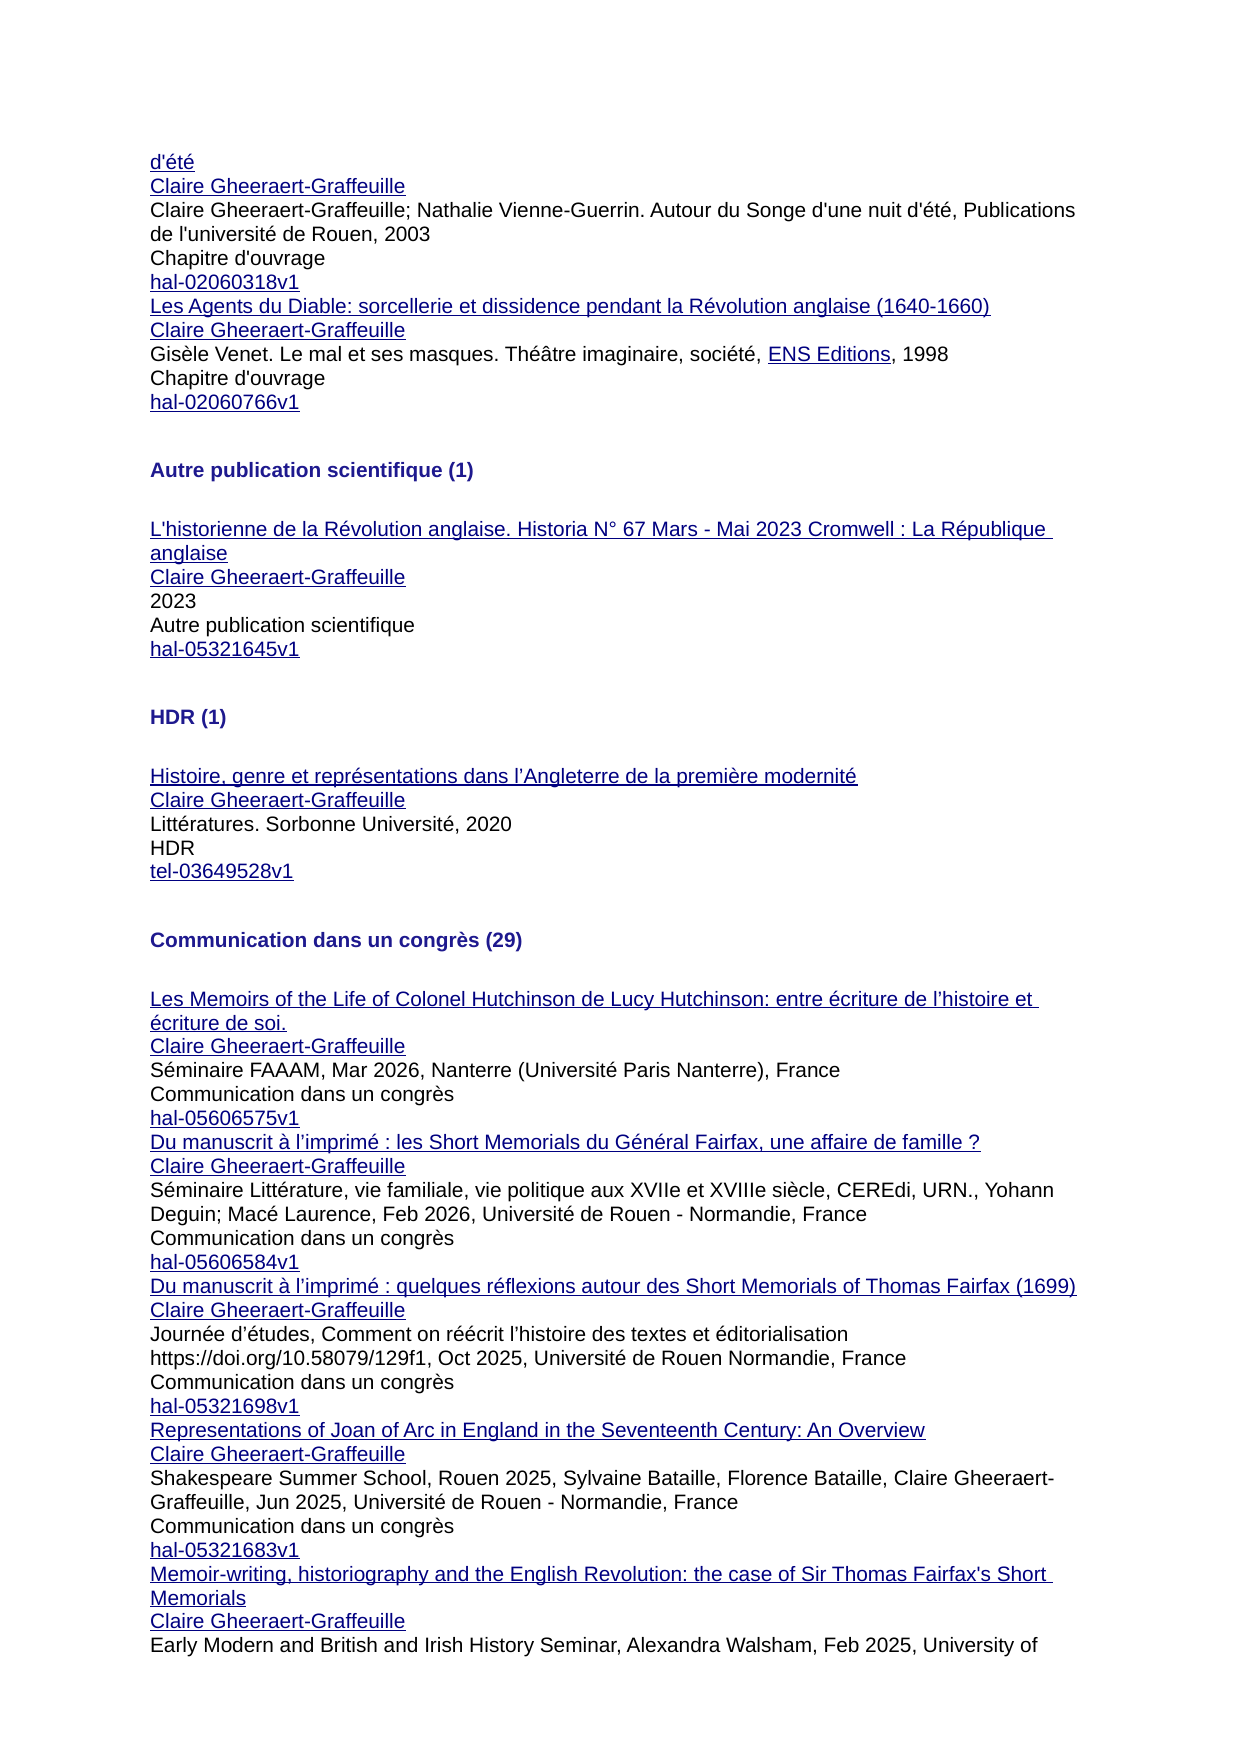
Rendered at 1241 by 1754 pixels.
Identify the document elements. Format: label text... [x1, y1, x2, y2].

subtitle Autre publication scientifique (1) [150, 458, 1090, 482]
subtitle HDR (1) [150, 705, 1090, 729]
subtitle Communication dans un congrès (29) [150, 928, 1090, 952]
table_header Les Memoirs of the Life of Colonel Hutchinson de Lucy Hutchinson: entre écriture de l’histoire et écriture de soi. Claire Gheeraert-Graffeuille Séminaire FAAAM, Mar 2026, Nanterre (Université Paris Nanterre), France Communication dans un congrès hal-05606575v1 [150, 986, 1090, 1130]
table_header Histoire, genre et représentations dans l’Angleterre de la première modernité Claire Gheeraert-Graffeuille Littératures. Sorbonne Université, 2020 HDR tel-03649528v1 [150, 764, 1090, 883]
table_cell Les Agents du Diable: sorcellerie et dissidence pendant la Révolution anglaise (1640-1660) Claire Gheeraert-Graffeuille Gisèle Venet. Le mal et ses masques. Théâtre imaginaire, société, ENS Editions, 1998 Chapitre d'ouvrage hal-02060766v1 [150, 294, 1090, 413]
table_cell Representations of Joan of Arc in England in the Seventeenth Century: An Overview Claire Gheeraert-Graffeuille Shakespeare Summer School, Rouen 2025, Sylvaine Bataille, Florence Bataille, Claire Gheeraert-Graffeuille, Jun 2025, Université de Rouen - Normandie, France Communication dans un congrès hal-05321683v1 [150, 1418, 1090, 1561]
table_cell Memoir-writing, historiography and the English Revolution: the case of Sir Thomas Fairfax's Short Memorials Claire Gheeraert-Graffeuille Early Modern and British and Irish History Seminar, Alexandra Walsham, Feb 2025, University of [150, 1561, 1090, 1657]
table_header L'historienne de la Révolution anglaise. Historia N° 67 Mars - Mai 2023 Cromwell : La République anglaise Claire Gheeraert-Graffeuille 2023 Autre publication scientifique hal-05321645v1 [150, 517, 1090, 660]
table_cell Du manuscrit à l’imprimé : les Short Memorials du Général Fairfax, une affaire de famille ? Claire Gheeraert-Graffeuille Séminaire Littérature, vie familiale, vie politique aux XVIIe et XVIIIe siècle, CEREdi, URN., Yohann Deguin; Macé Laurence, Feb 2026, Université de Rouen - Normandie, France Communication dans un congrès hal-05606584v1 [150, 1130, 1090, 1274]
table_cell Du manuscrit à l’imprimé : quelques réflexions autour des Short Memorials of Thomas Fairfax (1699) Claire Gheeraert-Graffeuille Journée d’études, Comment on réécrit l’histoire des textes et éditorialisation https://doi.org/10.58079/129f1, Oct 2025, Université de Rouen Normandie, France Communication dans un congrès hal-05321698v1 [150, 1274, 1090, 1418]
table_cell Call you me fair? That 'fair' again unsay&quot; La Beauté et ses monstres dans Le Songe d'une nuit d'été Claire Gheeraert-Graffeuille Claire Gheeraert-Graffeuille; Nathalie Vienne-Guerrin. Autour du Songe d'une nuit d'été, Publications de l'université de Rouen, 2003 Chapitre d'ouvrage hal-02060318v1 [150, 150, 1090, 294]
